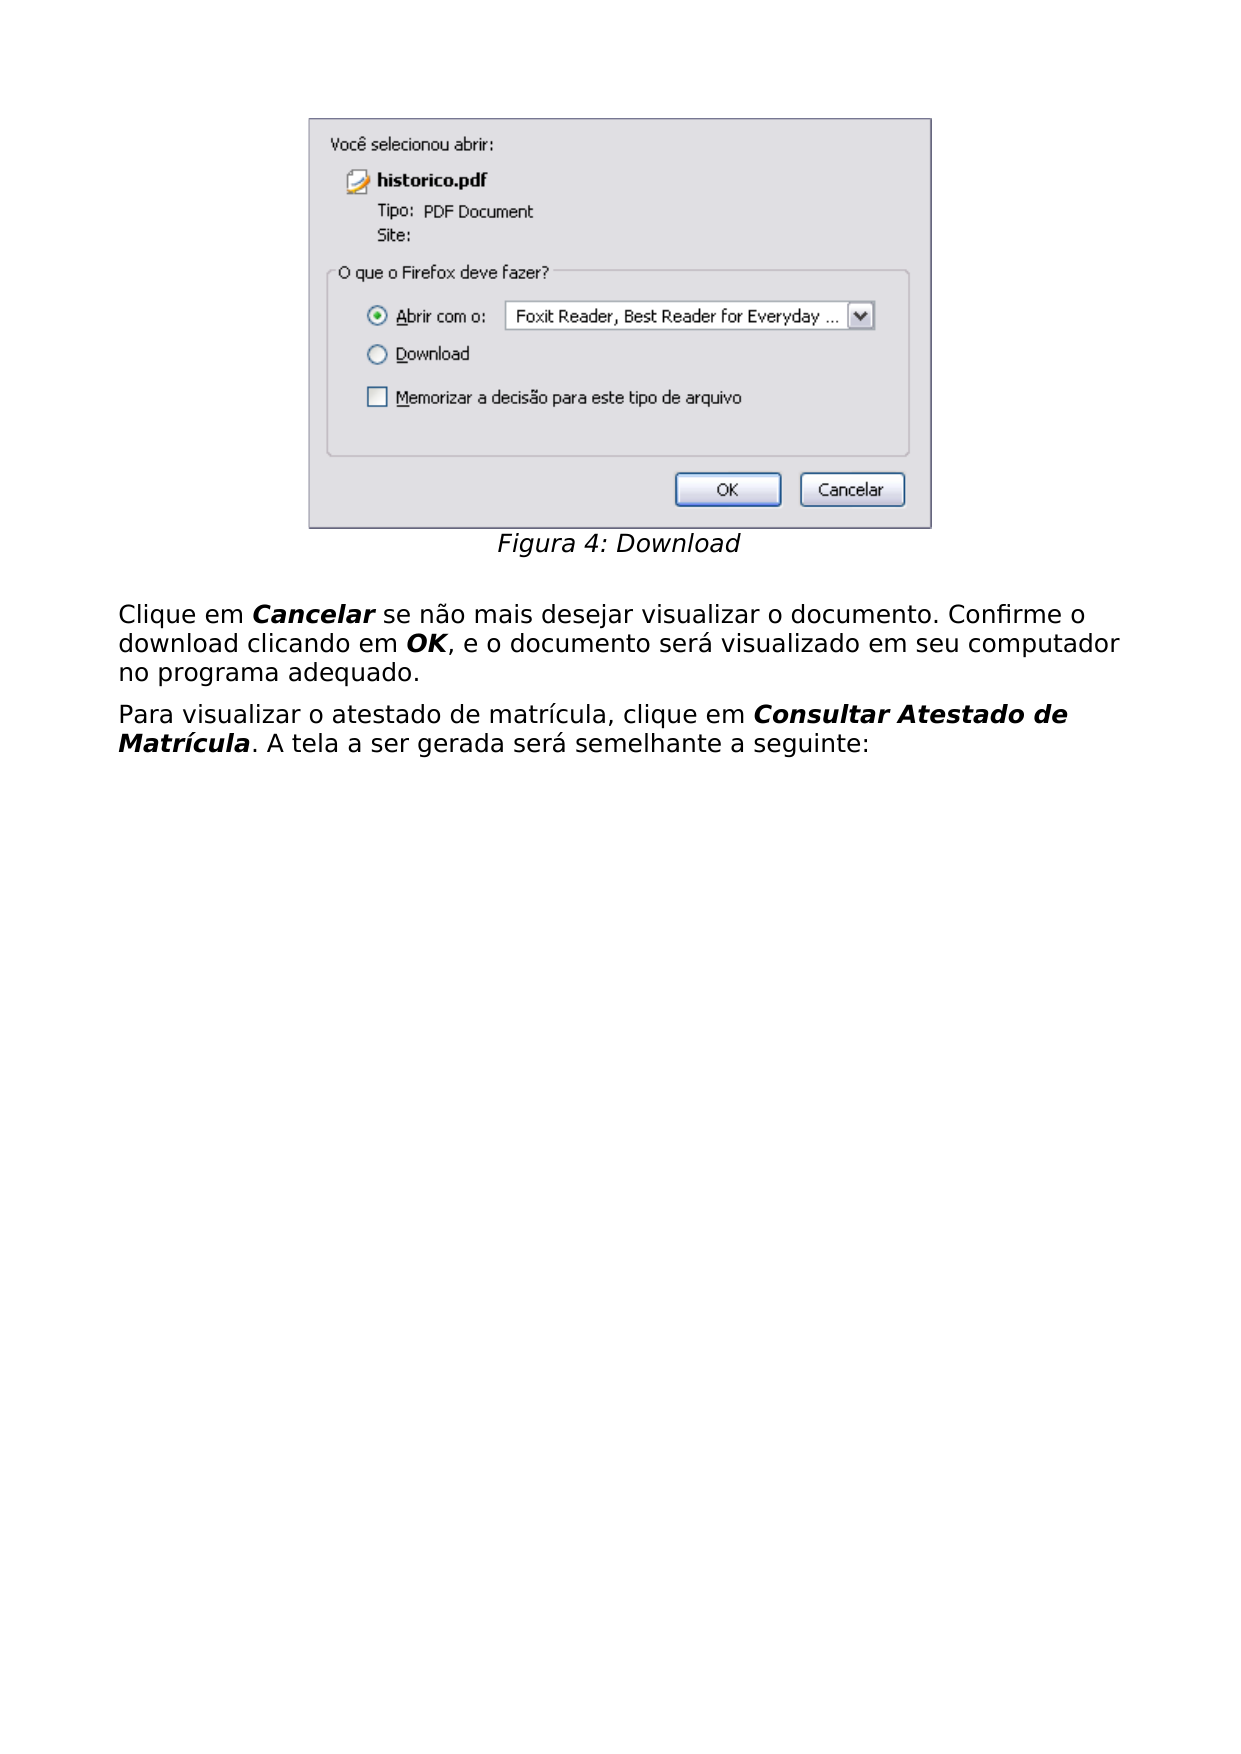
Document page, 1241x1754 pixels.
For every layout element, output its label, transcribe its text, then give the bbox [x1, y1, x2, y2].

text Clique em Cancelar se não mais desejar visualizar o documento. Confirme o download clicando em OK, e o documento será visualizado em seu computador no programa adequado. [118, 600, 1122, 687]
text Figura 4: Download [308, 529, 932, 558]
picture [308, 118, 932, 529]
text Para visualizar o atestado de matrícula, clique em Consultar Atestado de Matrícula. A tela a ser gerada será semelhante a seguinte: [118, 700, 1122, 758]
